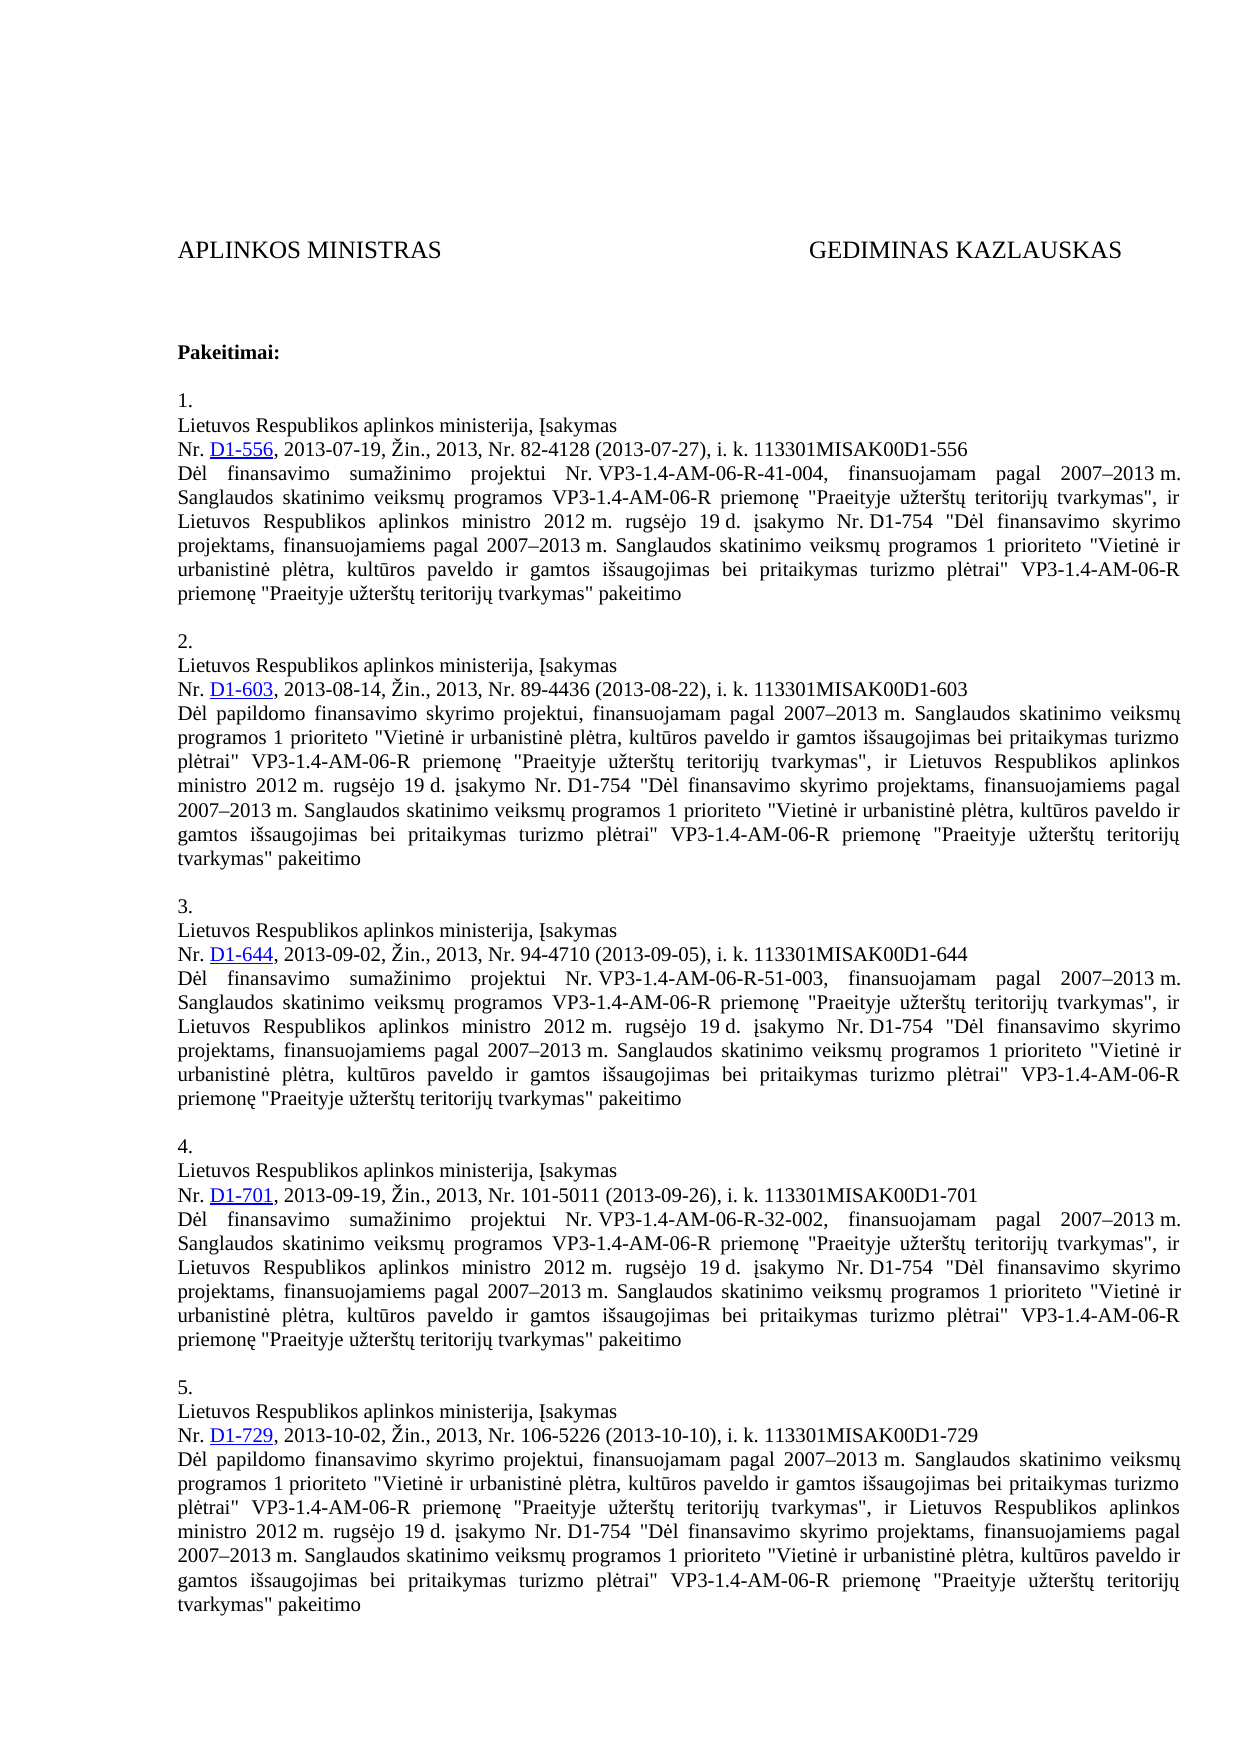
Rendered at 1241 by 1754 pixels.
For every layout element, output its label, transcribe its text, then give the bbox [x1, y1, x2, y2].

text Lietuvos Respublikos aplinkos ministerija, Įsakymas [177, 653, 1181, 677]
text Nr. D1-556, 2013-07-19, Žin., 2013, Nr. 82-4128 (2013-07-27), i. k. 113301MISAK00D1-556 [177, 437, 1181, 461]
text Nr. D1-644, 2013-09-02, Žin., 2013, Nr. 94-4710 (2013-09-05), i. k. 113301MISAK00D1-644 [177, 942, 1181, 966]
text Nr. D1-701, 2013-09-19, Žin., 2013, Nr. 101-5011 (2013-09-26), i. k. 113301MISAK00D1-701 [177, 1182, 1181, 1207]
text 3. [177, 894, 1181, 918]
text Lietuvos Respublikos aplinkos ministerija, Įsakymas [177, 1158, 1181, 1182]
text Dėl finansavimo sumažinimo projektui Nr. VP3-1.4-AM-06-R-32-002, finansuojamam pagal 2007–2013 m. Sanglaudos skatinimo veiksmų programos VP3-1.4-AM-06-R priemonę "Praeityje užterštų teritorijų tvarkymas", ir Lietuvos Respublikos aplinkos ministro 2012 m. rugsėjo 19 d. įsakymo Nr. D1-754 "Dėl finansavimo skyrimo projektams, finansuojamiems pagal 2007–2013 m. Sanglaudos skatinimo veiksmų programos 1 prioriteto "Vietinė ir urbanistinė plėtra, kultūros paveldo ir gamtos išsaugojimas bei pritaikymas turizmo plėtrai" VP3-1.4-AM-06-R priemonę "Praeityje užterštų teritorijų tvarkymas" pakeitimo [177, 1207, 1181, 1351]
text Dėl papildomo finansavimo skyrimo projektui, finansuojamam pagal 2007–2013 m. Sanglaudos skatinimo veiksmų programos 1 prioriteto "Vietinė ir urbanistinė plėtra, kultūros paveldo ir gamtos išsaugojimas bei pritaikymas turizmo plėtrai" VP3-1.4-AM-06-R priemonę "Praeityje užterštų teritorijų tvarkymas", ir Lietuvos Respublikos aplinkos ministro 2012 m. rugsėjo 19 d. įsakymo Nr. D1-754 "Dėl finansavimo skyrimo projektams, finansuojamiems pagal 2007–2013 m. Sanglaudos skatinimo veiksmų programos 1 prioriteto "Vietinė ir urbanistinė plėtra, kultūros paveldo ir gamtos išsaugojimas bei pritaikymas turizmo plėtrai" VP3-1.4-AM-06-R priemonę "Praeityje užterštų teritorijų tvarkymas" pakeitimo [177, 1447, 1181, 1616]
text 2. [177, 629, 1181, 653]
text Nr. D1-729, 2013-10-02, Žin., 2013, Nr. 106-5226 (2013-10-10), i. k. 113301MISAK00D1-729 [177, 1423, 1181, 1447]
text Nr. D1-603, 2013-08-14, Žin., 2013, Nr. 89-4436 (2013-08-22), i. k. 113301MISAK00D1-603 [177, 677, 1181, 701]
text Pakeitimai: [177, 340, 1181, 364]
text Lietuvos Respublikos aplinkos ministerija, Įsakymas [177, 1399, 1181, 1423]
text Dėl finansavimo sumažinimo projektui Nr. VP3-1.4-AM-06-R-41-004, finansuojamam pagal 2007–2013 m. Sanglaudos skatinimo veiksmų programos VP3-1.4-AM-06-R priemonę "Praeityje užterštų teritorijų tvarkymas", ir Lietuvos Respublikos aplinkos ministro 2012 m. rugsėjo 19 d. įsakymo Nr. D1-754 "Dėl finansavimo skyrimo projektams, finansuojamiems pagal 2007–2013 m. Sanglaudos skatinimo veiksmų programos 1 prioriteto "Vietinė ir urbanistinė plėtra, kultūros paveldo ir gamtos išsaugojimas bei pritaikymas turizmo plėtrai" VP3-1.4-AM-06-R priemonę "Praeityje užterštų teritorijų tvarkymas" pakeitimo [177, 461, 1181, 605]
text Aplinkos ministras Gediminas Kazlauskas [177, 235, 1181, 263]
text Dėl finansavimo sumažinimo projektui Nr. VP3-1.4-AM-06-R-51-003, finansuojamam pagal 2007–2013 m. Sanglaudos skatinimo veiksmų programos VP3-1.4-AM-06-R priemonę "Praeityje užterštų teritorijų tvarkymas", ir Lietuvos Respublikos aplinkos ministro 2012 m. rugsėjo 19 d. įsakymo Nr. D1-754 "Dėl finansavimo skyrimo projektams, finansuojamiems pagal 2007–2013 m. Sanglaudos skatinimo veiksmų programos 1 prioriteto "Vietinė ir urbanistinė plėtra, kultūros paveldo ir gamtos išsaugojimas bei pritaikymas turizmo plėtrai" VP3-1.4-AM-06-R priemonę "Praeityje užterštų teritorijų tvarkymas" pakeitimo [177, 966, 1181, 1110]
text Lietuvos Respublikos aplinkos ministerija, Įsakymas [177, 918, 1181, 942]
text Dėl papildomo finansavimo skyrimo projektui, finansuojamam pagal 2007–2013 m. Sanglaudos skatinimo veiksmų programos 1 prioriteto "Vietinė ir urbanistinė plėtra, kultūros paveldo ir gamtos išsaugojimas bei pritaikymas turizmo plėtrai" VP3-1.4-AM-06-R priemonę "Praeityje užterštų teritorijų tvarkymas", ir Lietuvos Respublikos aplinkos ministro 2012 m. rugsėjo 19 d. įsakymo Nr. D1-754 "Dėl finansavimo skyrimo projektams, finansuojamiems pagal 2007–2013 m. Sanglaudos skatinimo veiksmų programos 1 prioriteto "Vietinė ir urbanistinė plėtra, kultūros paveldo ir gamtos išsaugojimas bei pritaikymas turizmo plėtrai" VP3-1.4-AM-06-R priemonę "Praeityje užterštų teritorijų tvarkymas" pakeitimo [177, 701, 1181, 870]
text 5. [177, 1375, 1181, 1399]
text Lietuvos Respublikos aplinkos ministerija, Įsakymas [177, 412, 1181, 437]
text 4. [177, 1134, 1181, 1158]
text 1. [177, 388, 1181, 412]
